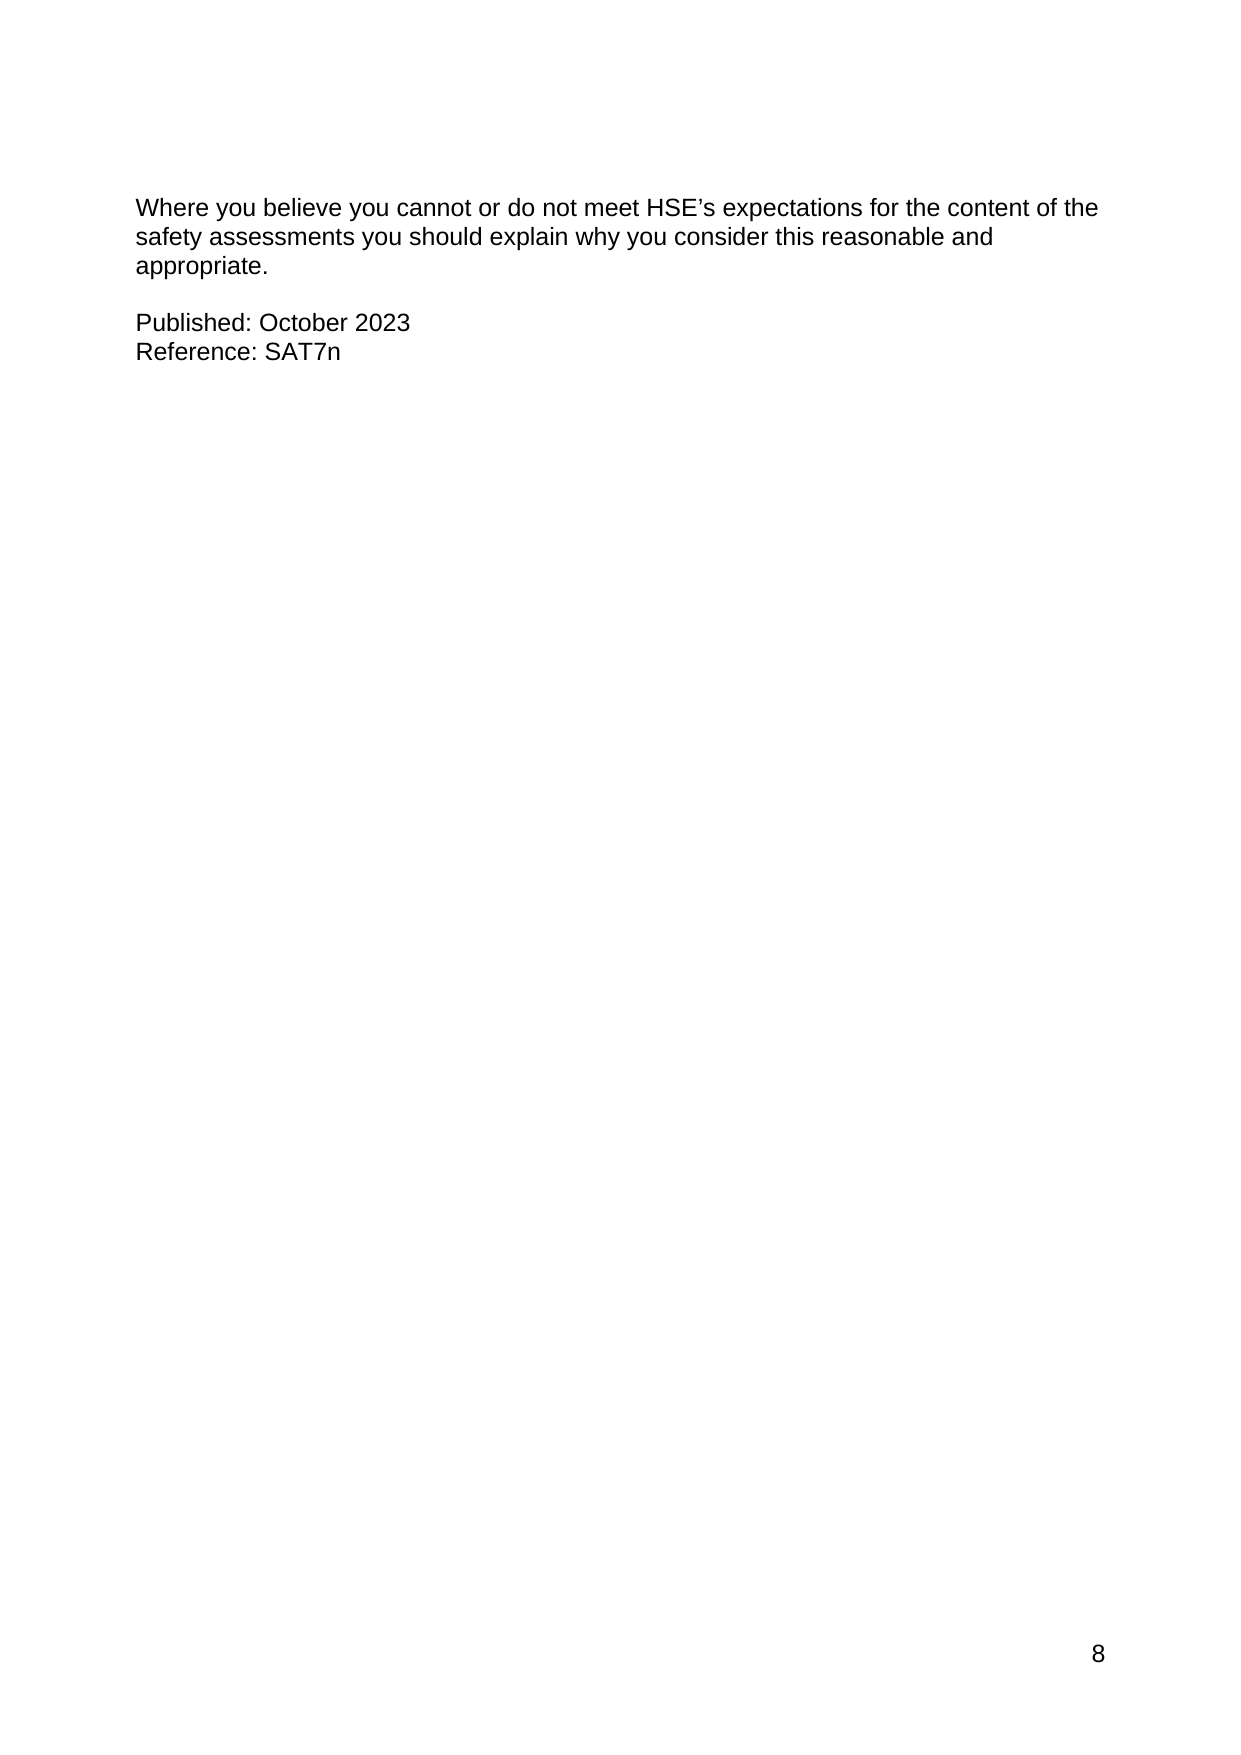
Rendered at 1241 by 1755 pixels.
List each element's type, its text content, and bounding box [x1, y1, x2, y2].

text Reference: SAT7n [135, 337, 1105, 366]
text Published: October 2023 [135, 308, 1105, 337]
text Where you believe you cannot or do not meet HSE’s expectations for the content of the safety assessments you should explain why you consider this reasonable and appropriate. [135, 193, 1105, 279]
